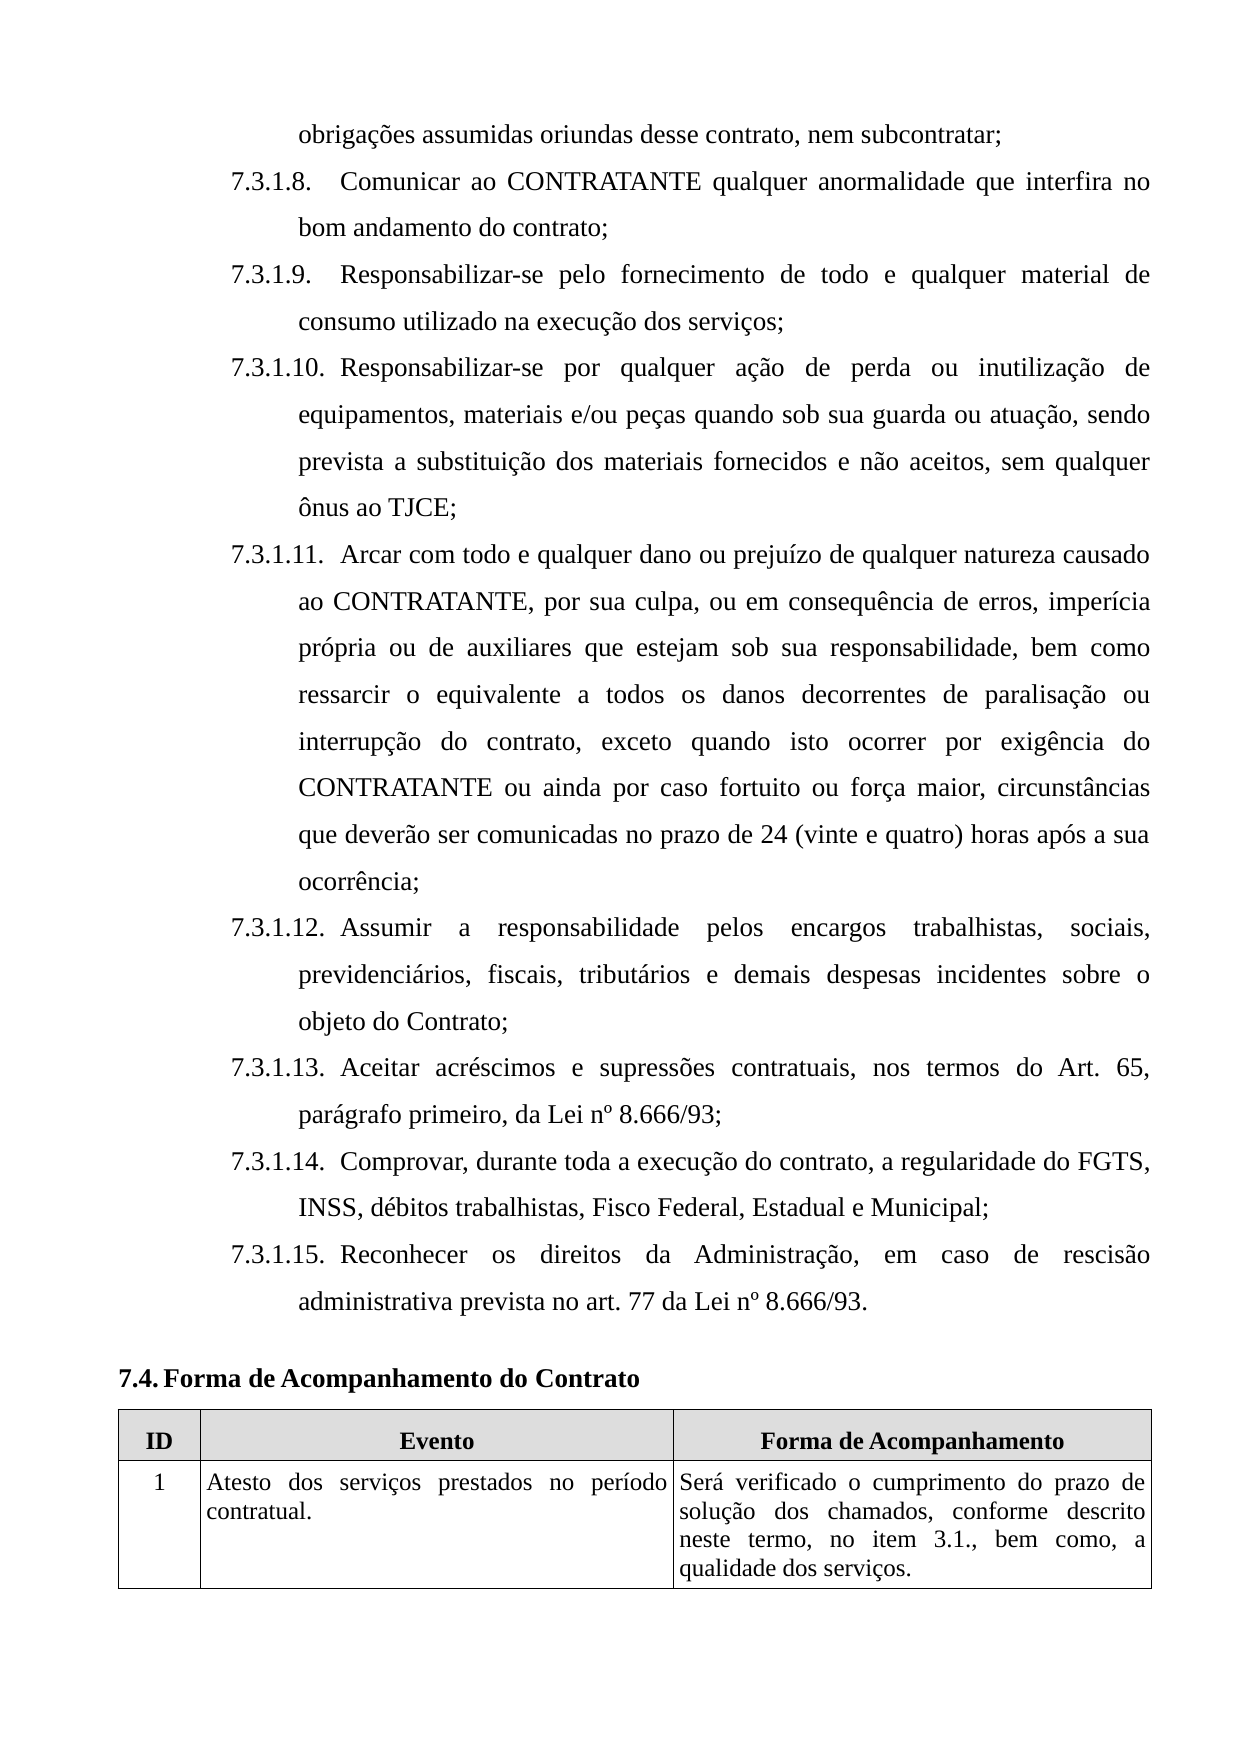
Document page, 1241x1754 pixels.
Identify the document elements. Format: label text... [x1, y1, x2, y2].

list Arcar com todo e qualquer dano ou prejuízo de qualquer natureza causado ao CONTRATANTE, por sua culpa, ou em consequência de erros, imperícia própria ou de auxiliares que estejam sob sua responsabilidade, bem como ressarcir o equivalente a todos os danos decorrentes de paralisação ou interrupção do contrato, exceto quando isto ocorrer por exigência do CONTRATANTE ou ainda por caso fortuito ou força maior, circunstâncias que deverão ser comunicadas no prazo de 24 (vinte e quatro) horas após a sua ocorrência; [231, 538, 1152, 896]
list Assumir a responsabilidade pelos encargos trabalhistas, sociais, previdenciários, fiscais, tributários e demais despesas incidentes sobre o objeto do Contrato; [231, 911, 1152, 1036]
list Forma de Acompanhamento do Contrato [118, 1362, 1152, 1393]
table_header Forma de Acompanhamento [674, 1410, 1151, 1460]
table_cell Será verificado o cumprimento do prazo de solução dos chamados, conforme descrito neste termo, no item 3.1., bem como, a qualidade dos serviços. [674, 1461, 1151, 1588]
list obrigações assumidas oriundas desse contrato, nem subcontratar; [231, 118, 1152, 149]
list Comunicar ao CONTRATANTE qualquer anormalidade que interfira no bom andamento do contrato; [231, 165, 1152, 243]
list Responsabilizar-se pelo fornecimento de todo e qualquer material de consumo utilizado na execução dos serviços; [231, 258, 1152, 336]
table_header Evento [201, 1410, 673, 1460]
table_cell 1 [119, 1461, 200, 1588]
list Aceitar acréscimos e supressões contratuais, nos termos do Art. 65, parágrafo primeiro, da Lei nº 8.666/93; [231, 1051, 1152, 1129]
list Comprovar, durante toda a execução do contrato, a regularidade do FGTS, INSS, débitos trabalhistas, Fisco Federal, Estadual e Municipal; [231, 1145, 1152, 1223]
list Reconhecer os direitos da Administração, em caso de rescisão administrativa prevista no art. 77 da Lei nº 8.666/93. [231, 1238, 1152, 1316]
table_cell Atesto dos serviços prestados no período contratual. [201, 1461, 673, 1588]
table_header ID [119, 1410, 200, 1460]
list Responsabilizar-se por qualquer ação de perda ou inutilização de equipamentos, materiais e/ou peças quando sob sua guarda ou atuação, sendo prevista a substituição dos materiais fornecidos e não aceitos, sem qualquer ônus ao TJCE; [231, 351, 1152, 523]
